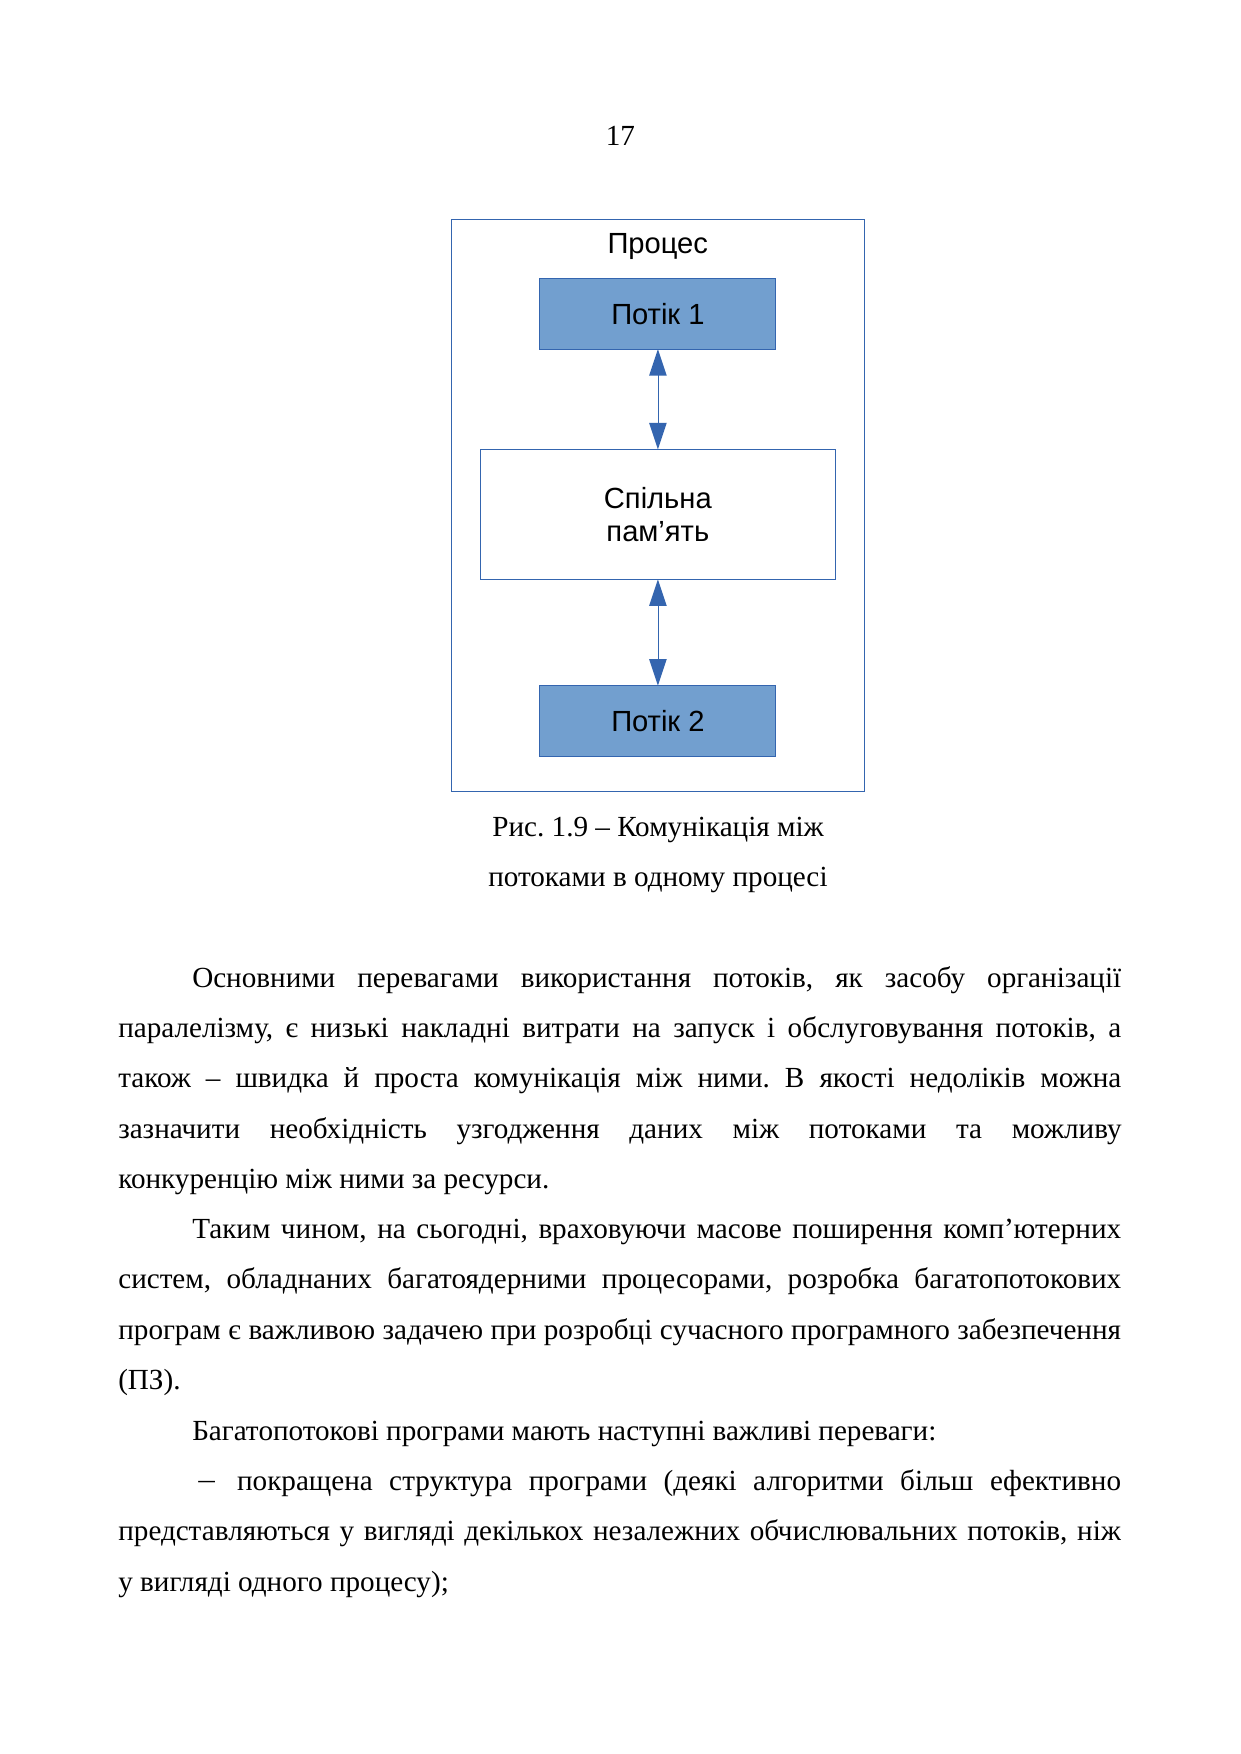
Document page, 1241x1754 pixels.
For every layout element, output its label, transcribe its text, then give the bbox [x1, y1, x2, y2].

text Рис. 1.9 – Комунікація між потоками в одному процесі [452, 220, 864, 791]
text Рис. 1.9 – Комунікація між потоками в одному процесі [451, 792, 865, 893]
text Таким чином, на сьогодні, враховуючи масове поширення комп’ютерних систем, обладнаних багатоядерними процесорами, розробка багатопотокових програм є важливою задачею при розробці сучасного програмного забезпечення (ПЗ). [118, 1211, 1122, 1396]
list покращена структура програми (деякі алгоритми більш ефективно представляються у вигляді декількох незалежних обчислювальних потоків, ніж у вигляді одного процесу); [118, 1463, 1122, 1597]
text Основними перевагами використання потоків, як засобу організації паралелізму, є низькі накладні витрати на запуск і обслуговування потоків, а також – швидка й проста комунікація між ними. В якості недоліків можна зазначити необхідність узгодження даних між потоками та можливу конкуренцію між ними за ресурси. [118, 960, 1122, 1194]
text Рис. 1.9 – Комунікація між потоками в одному процесі [451, 196, 865, 219]
text Багатопотокові програми мають наступні важливі переваги: [118, 1413, 1122, 1446]
